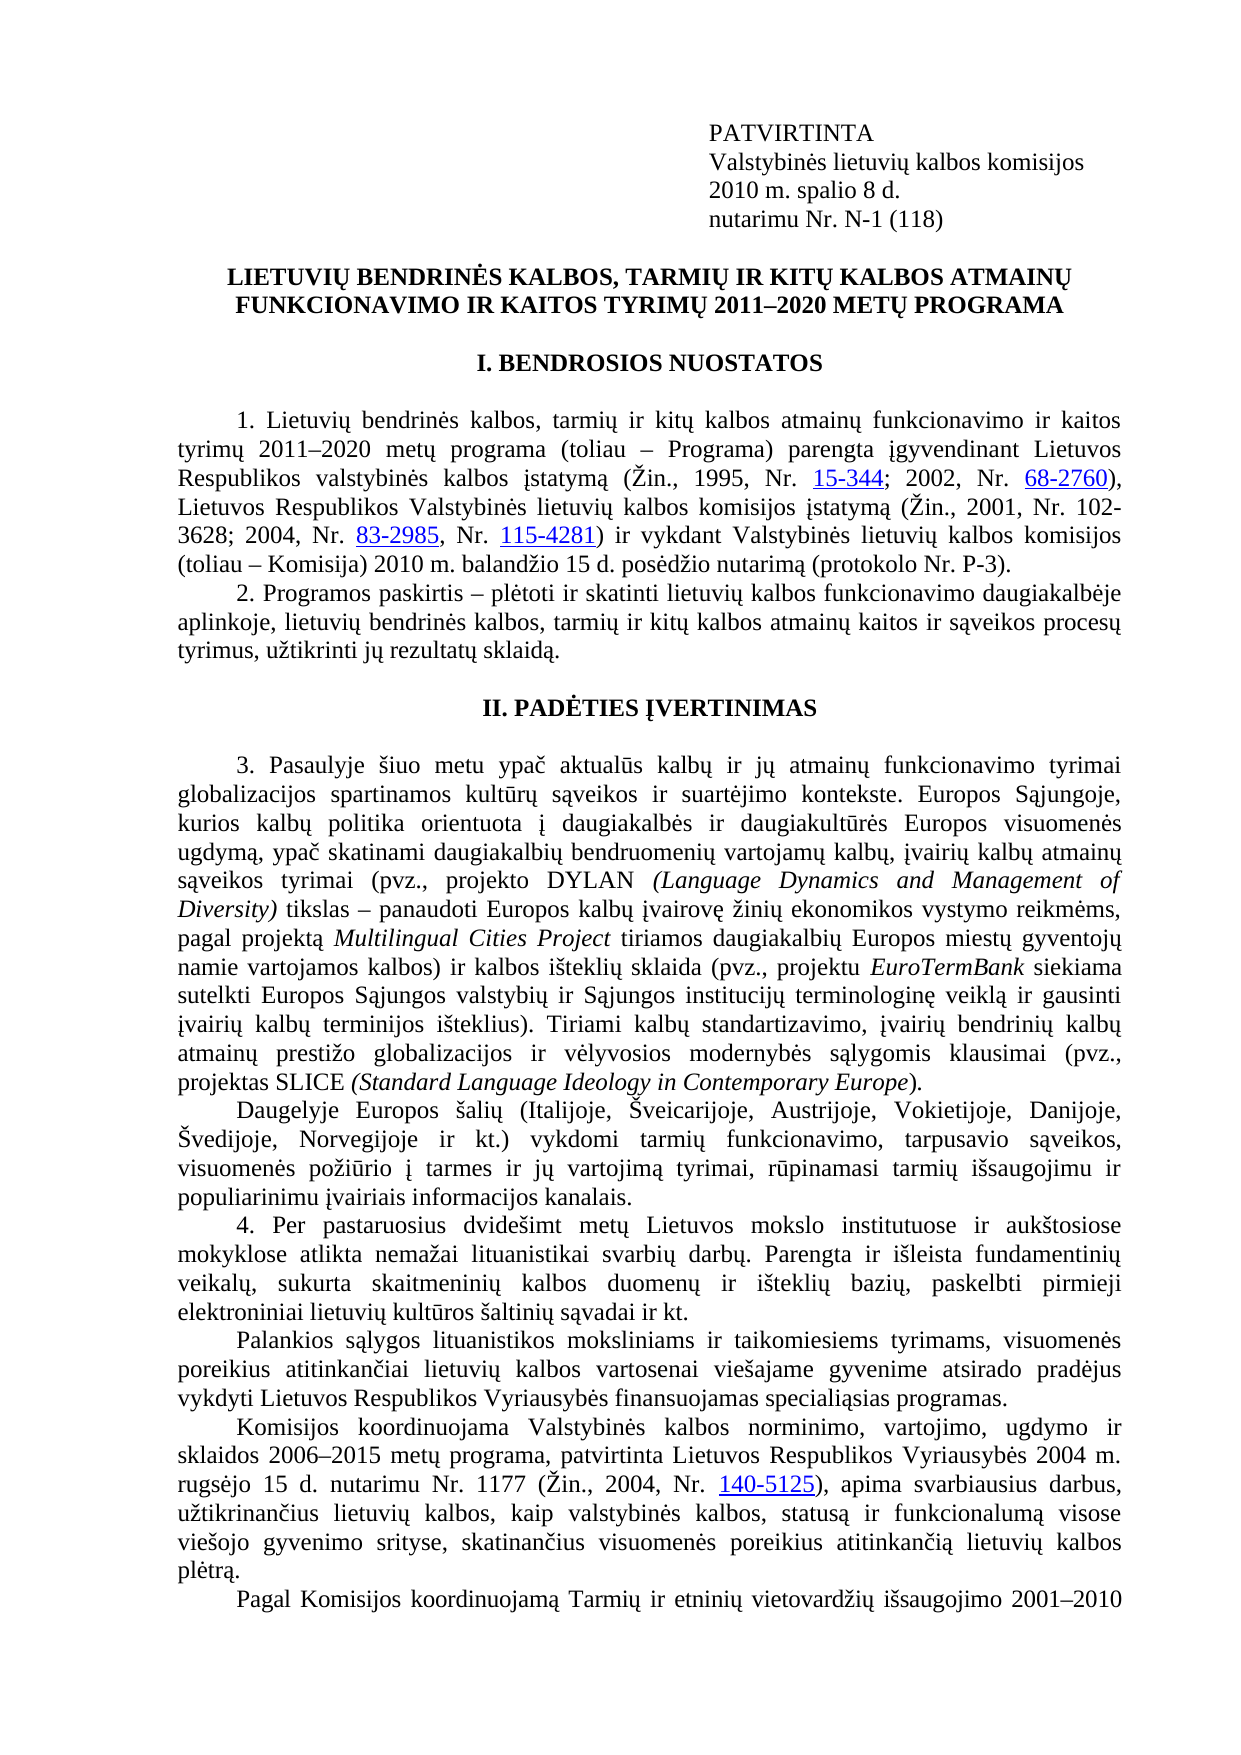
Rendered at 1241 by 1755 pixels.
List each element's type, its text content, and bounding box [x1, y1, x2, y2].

text 4. Per pastaruosius dvidešimt metų Lietuvos mokslo institutuose ir aukštosiose mokyklose atlikta nemažai lituanistikai svarbių darbų. Parengta ir išleista fundamentinių veikalų, sukurta skaitmeninių kalbos duomenų ir išteklių bazių, paskelbti pirmieji elektroniniai lietuvių kultūros šaltinių sąvadai ir kt. [177, 1211, 1122, 1326]
text 2010 m. spalio 8 d. [177, 176, 1122, 204]
text 2. Programos paskirtis – plėtoti ir skatinti lietuvių kalbos funkcionavimo daugiakalbėje aplinkoje, lietuvių bendrinės kalbos, tarmių ir kitų kalbos atmainų kaitos ir sąveikos procesų tyrimus, užtikrinti jų rezultatų sklaidą. [177, 578, 1122, 664]
text 3. Pasaulyje šiuo metu ypač aktualūs kalbų ir jų atmainų funkcionavimo tyrimai globalizacijos spartinamos kultūrų sąveikos ir suartėjimo kontekste. Europos Sąjungoje, kurios kalbų politika orientuota į daugiakalbės ir daugiakultūrės Europos visuomenės ugdymą, ypač skatinami daugiakalbių bendruomenių vartojamų kalbų, įvairių kalbų atmainų sąveikos tyrimai (pvz., projekto DYLAN (Language Dynamics and Management of Diversity) tikslas – panaudoti Europos kalbų įvairovę žinių ekonomikos vystymo reikmėms, pagal projektą Multilingual Cities Project tiriamos daugiakalbių Europos miestų gyventojų namie vartojamos kalbos) ir kalbos išteklių sklaida (pvz., projektu EuroTermBank siekiama sutelkti Europos Sąjungos valstybių ir Sąjungos institucijų terminologinę veiklą ir gausinti įvairių kalbų terminijos išteklius). Tiriami kalbų standartizavimo, įvairių bendrinių kalbų atmainų prestižo globalizacijos ir vėlyvosios modernybės sąlygomis klausimai (pvz., projektas SLICE (Standard Language Ideology in Contemporary Europe). [177, 751, 1122, 1096]
text Pagal Komisijos koordinuojamą Tarmių ir etninių vietovardžių išsaugojimo 2001–2010 [177, 1584, 1122, 1613]
text Lietuvių bendrinės kalbos, tarmių ir kitų kalbos atmainų funkcionavimo ir kaitos tyrimų 2011–2020 metų programa [177, 262, 1122, 319]
text nutarimu Nr. N-1 (118) [177, 204, 1122, 233]
text Valstybinės lietuvių kalbos komisijos [177, 147, 1122, 176]
text 1. Lietuvių bendrinės kalbos, tarmių ir kitų kalbos atmainų funkcionavimo ir kaitos tyrimų 2011–2020 metų programa (toliau – Programa) parengta įgyvendinant Lietuvos Respublikos valstybinės kalbos įstatymą (Žin., 1995, Nr. 15-344; 2002, Nr. 68-2760), Lietuvos Respublikos Valstybinės lietuvių kalbos komisijos įstatymą (Žin., 2001, Nr. 102-3628; 2004, Nr. 83-2985, Nr. 115-4281) ir vykdant Valstybinės lietuvių kalbos komisijos (toliau – Komisija) 2010 m. balandžio 15 d. posėdžio nutarimą (protokolo Nr. P-3). [177, 406, 1122, 578]
text Palankios sąlygos lituanistikos moksliniams ir taikomiesiems tyrimams, visuomenės poreikius atitinkančiai lietuvių kalbos vartosenai viešajame gyvenime atsirado pradėjus vykdyti Lietuvos Respublikos Vyriausybės finansuojamas specialiąsias programas. [177, 1326, 1122, 1412]
text Daugelyje Europos šalių (Italijoje, Šveicarijoje, Austrijoje, Vokietijoje, Danijoje, Švedijoje, Norvegijoje ir kt.) vykdomi tarmių funkcionavimo, tarpusavio sąveikos, visuomenės požiūrio į tarmes ir jų vartojimą tyrimai, rūpinamasi tarmių išsaugojimu ir populiarinimu įvairiais informacijos kanalais. [177, 1096, 1122, 1211]
text PATVIRTINTA [177, 118, 1122, 147]
text I. Bendrosios nuostatos [177, 348, 1122, 377]
text II. Padėties įvertinimas [177, 693, 1122, 722]
text Komisijos koordinuojama Valstybinės kalbos norminimo, vartojimo, ugdymo ir sklaidos 2006–2015 metų programa, patvirtinta Lietuvos Respublikos Vyriausybės 2004 m. rugsėjo 15 d. nutarimu Nr. 1177 (Žin., 2004, Nr. 140-5125), apima svarbiausius darbus, užtikrinančius lietuvių kalbos, kaip valstybinės kalbos, statusą ir funkcionalumą visose viešojo gyvenimo srityse, skatinančius visuomenės poreikius atitinkančią lietuvių kalbos plėtrą. [177, 1412, 1122, 1584]
